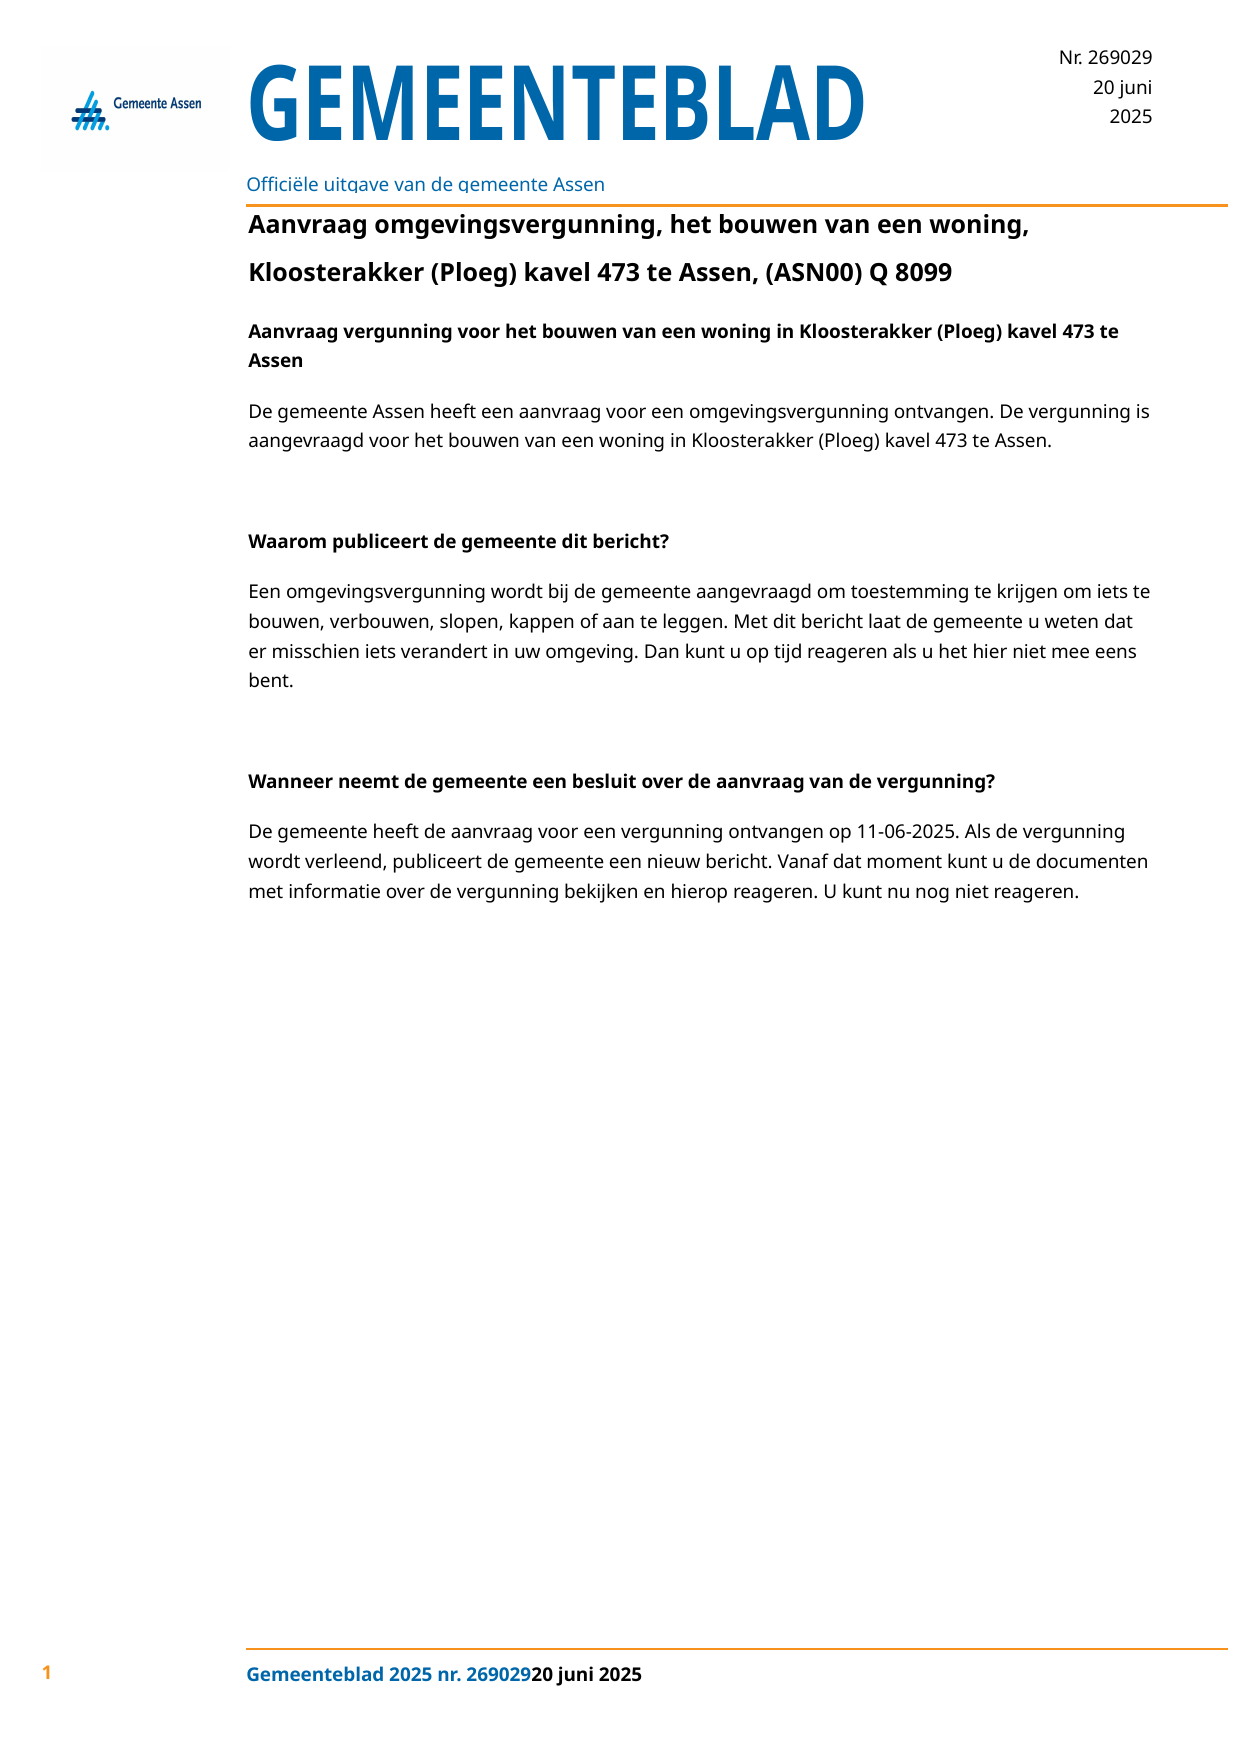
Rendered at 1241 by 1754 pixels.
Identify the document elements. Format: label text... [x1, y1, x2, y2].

text Aanvraag vergunning voor het bouwen van een woning in Kloosterakker (Ploeg) kavel 473 te Assen [248, 318, 1152, 373]
picture [41, 47, 231, 172]
text Aanvraag omgevingsvergunning, het bouwen van een woning, Kloosterakker (Ploeg) kavel 473 te Assen, (ASN00) Q 8099 [248, 207, 1152, 288]
text De gemeente heeft de aanvraag voor een vergunning ontvangen op 11-06-2025. Als de vergunning wordt verleend, publiceert de gemeente een nieuw bericht. Vanaf dat moment kunt u de documenten met informatie over de vergunning bekijken en hierop reageren. U kunt nu nog niet reageren. [248, 819, 1152, 904]
text Wanneer neemt de gemeente een besluit over de aanvraag van de vergunning? [248, 768, 1152, 794]
text Waarom publiceert de gemeente dit bericht? [248, 528, 1152, 554]
text Een omgevingsvergunning wordt bij de gemeente aangevraagd om toestemming te krijgen om iets te bouwen, verbouwen, slopen, kappen of aan te leggen. Met dit bericht laat de gemeente u weten dat er misschien iets verandert in uw omgeving. Dan kunt u op tijd reageren als u het hier niet mee eens bent. [248, 579, 1152, 693]
text De gemeente Assen heeft een aanvraag voor een omgevingsvergunning ontvangen. De vergunning is aangevraagd voor het bouwen van een woning in Kloosterakker (Ploeg) kavel 473 te Assen. [248, 398, 1152, 453]
